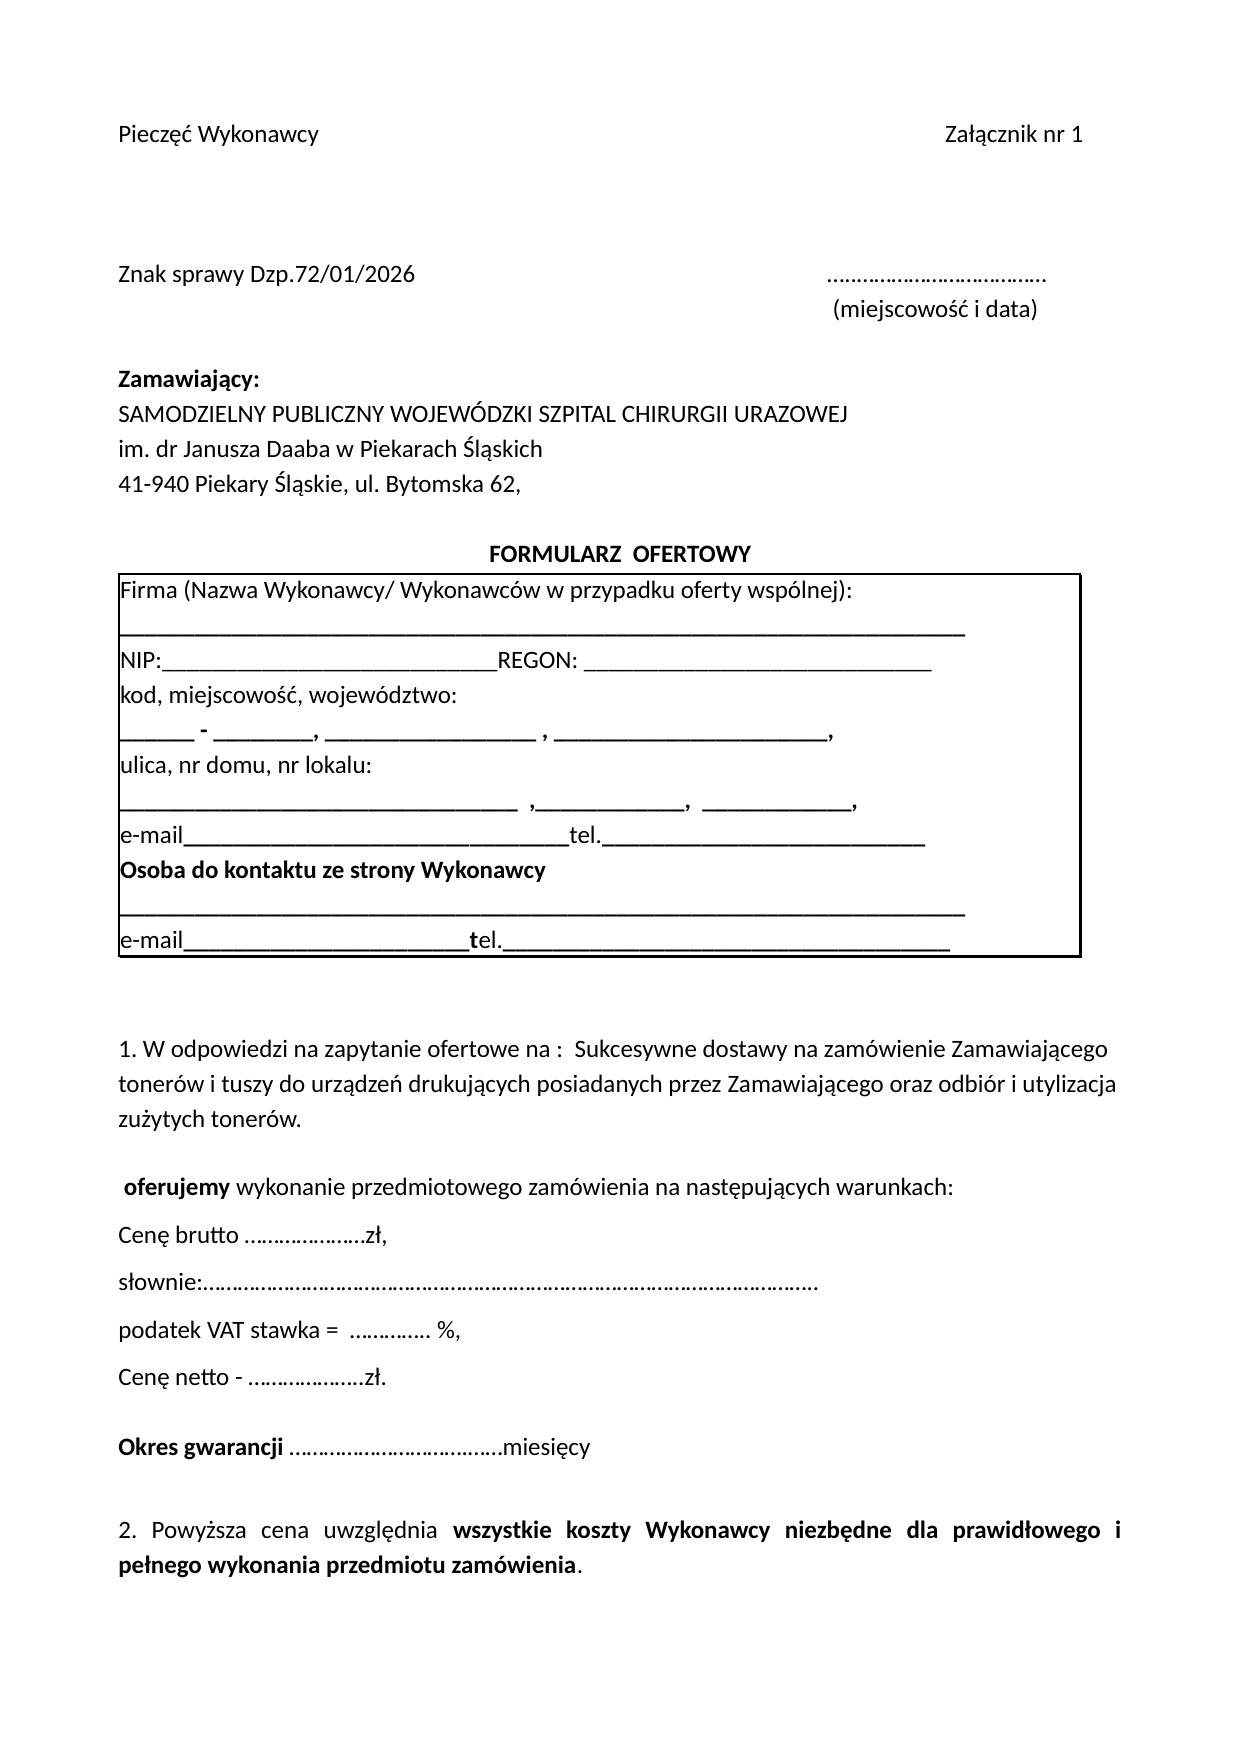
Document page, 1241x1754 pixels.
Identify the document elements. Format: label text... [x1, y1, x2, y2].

text ________________________________ ,____________, ____________, [120, 783, 1079, 815]
text ______ - ________, _________________ , ______________________, [120, 713, 1079, 745]
text ulica, nr domu, nr lokalu: [120, 748, 1079, 780]
text ____________________________________________________________________ [120, 608, 1079, 640]
text e-mail__________________­­­­­­­­­­­­­_____tel.____________________________________ [120, 923, 1079, 955]
text 2. Powyższa cena uwzględnia wszystkie koszty Wykonawcy niezbędne dla prawidłowego i pełnego wykonania przedmiotu zamówienia. [118, 1514, 1122, 1579]
text Cenę netto - ………………..zł. [118, 1362, 1122, 1392]
text Znak sprawy Dzp.72/01/2026 …..…………………………… (miejscowość i data) [118, 223, 1122, 324]
text ____________________________________________________________________ [120, 888, 1079, 920]
text 41-940 Piekary Śląskie, ul. Bytomska 62, [118, 468, 1122, 499]
text Zamawiający: SAMODZIELNY PUBLICZNY WOJEWÓDZKI SZPITAL CHIRURGII URAZOWEJ [118, 363, 1122, 429]
text Firma (Nazwa Wykonawcy/ Wykonawców w przypadku oferty wspólnej): [120, 575, 1079, 605]
text podatek VAT stawka = ………….. %, [118, 1314, 1122, 1344]
text kod, miejscowość, województwo: [120, 678, 1079, 710]
text Pieczęć Wykonawcy Załącznik nr 1 [118, 118, 1122, 149]
text NIP:___________________________REGON: ____________________________ [120, 643, 1079, 675]
text e-mail_______________________­­­­­­­­­­­­­________tel.__________________________ [120, 818, 1079, 850]
subtitle FORMULARZ OFERTOWY [118, 538, 1122, 569]
text oferujemy wykonanie przedmiotowego zamówienia na następujących warunkach: [118, 1172, 1123, 1202]
text Osoba do kontaktu ze strony Wykonawcy [120, 853, 1079, 885]
text Okres gwarancji ………………………….……miesięcy [118, 1397, 1182, 1462]
text 1. W odpowiedzi na zapytanie ofertowe na : Sukcesywne dostawy na zamówienie Zamawiającego tonerów i tuszy do urządzeń drukujących posiadanych przez Zamawiającego oraz odbiór i utylizacja zużytych tonerów. [118, 1033, 1123, 1133]
text słownie:…………………………………………………………………………………………….. [118, 1267, 1182, 1297]
text Cenę brutto …………………zł, [118, 1219, 1122, 1249]
text im. dr Janusza Daaba w Piekarach Śląskich [118, 433, 1122, 464]
